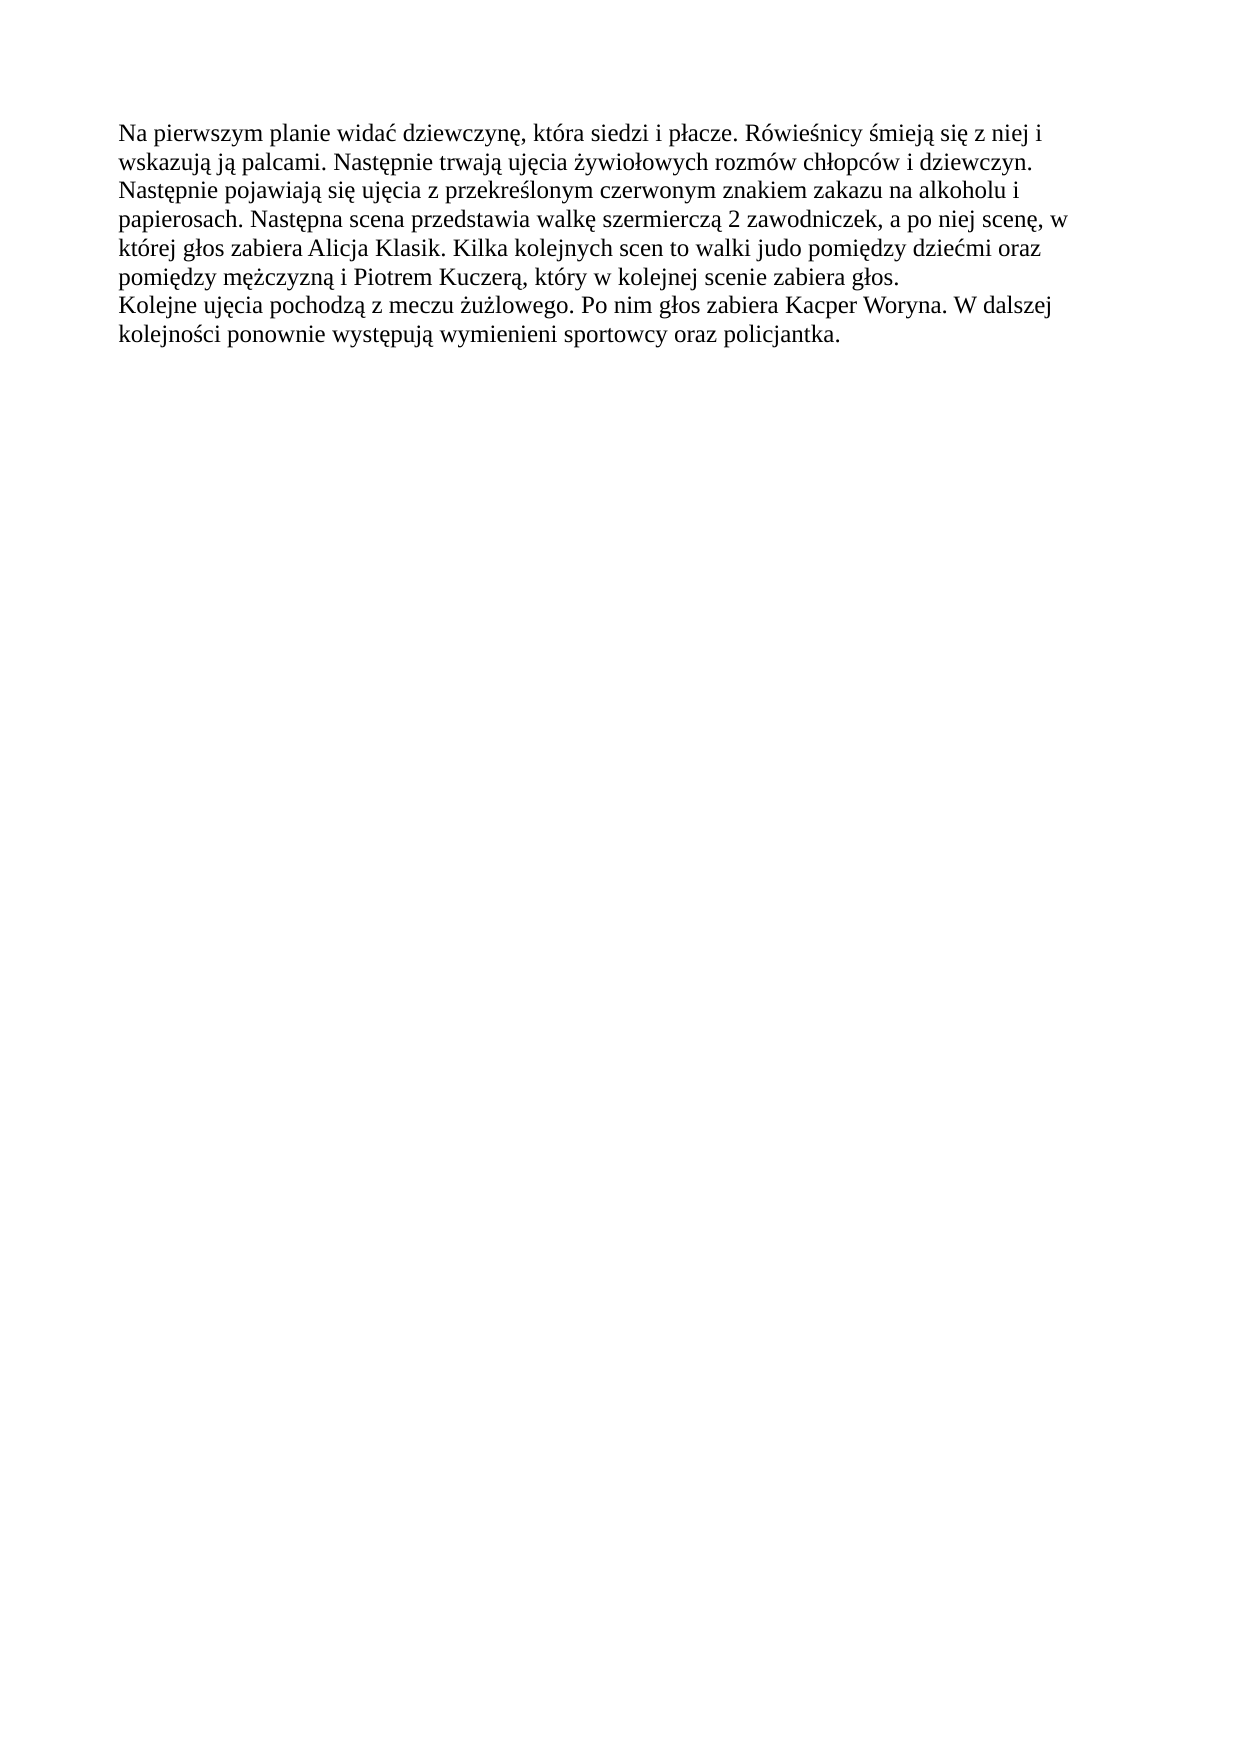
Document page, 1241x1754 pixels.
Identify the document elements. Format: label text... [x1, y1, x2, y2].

text Kolejne ujęcia pochodzą z meczu żużlowego. Po nim głos zabiera Kacper Woryna. W dalszej kolejności ponownie występują wymienieni sportowcy oraz policjantka. [118, 291, 1122, 348]
text Na pierwszym planie widać dziewczynę, która siedzi i płacze. Rówieśnicy śmieją się z niej i wskazują ją palcami. Następnie trwają ujęcia żywiołowych rozmów chłopców i dziewczyn. Następnie pojawiają się ujęcia z przekreślonym czerwonym znakiem zakazu na alkoholu i papierosach. Następna scena przedstawia walkę szermierczą 2 zawodniczek, a po niej scenę, w której głos zabiera Alicja Klasik. Kilka kolejnych scen to walki judo pomiędzy dziećmi oraz pomiędzy mężczyzną i Piotrem Kuczerą, który w kolejnej scenie zabiera głos. [118, 118, 1122, 291]
